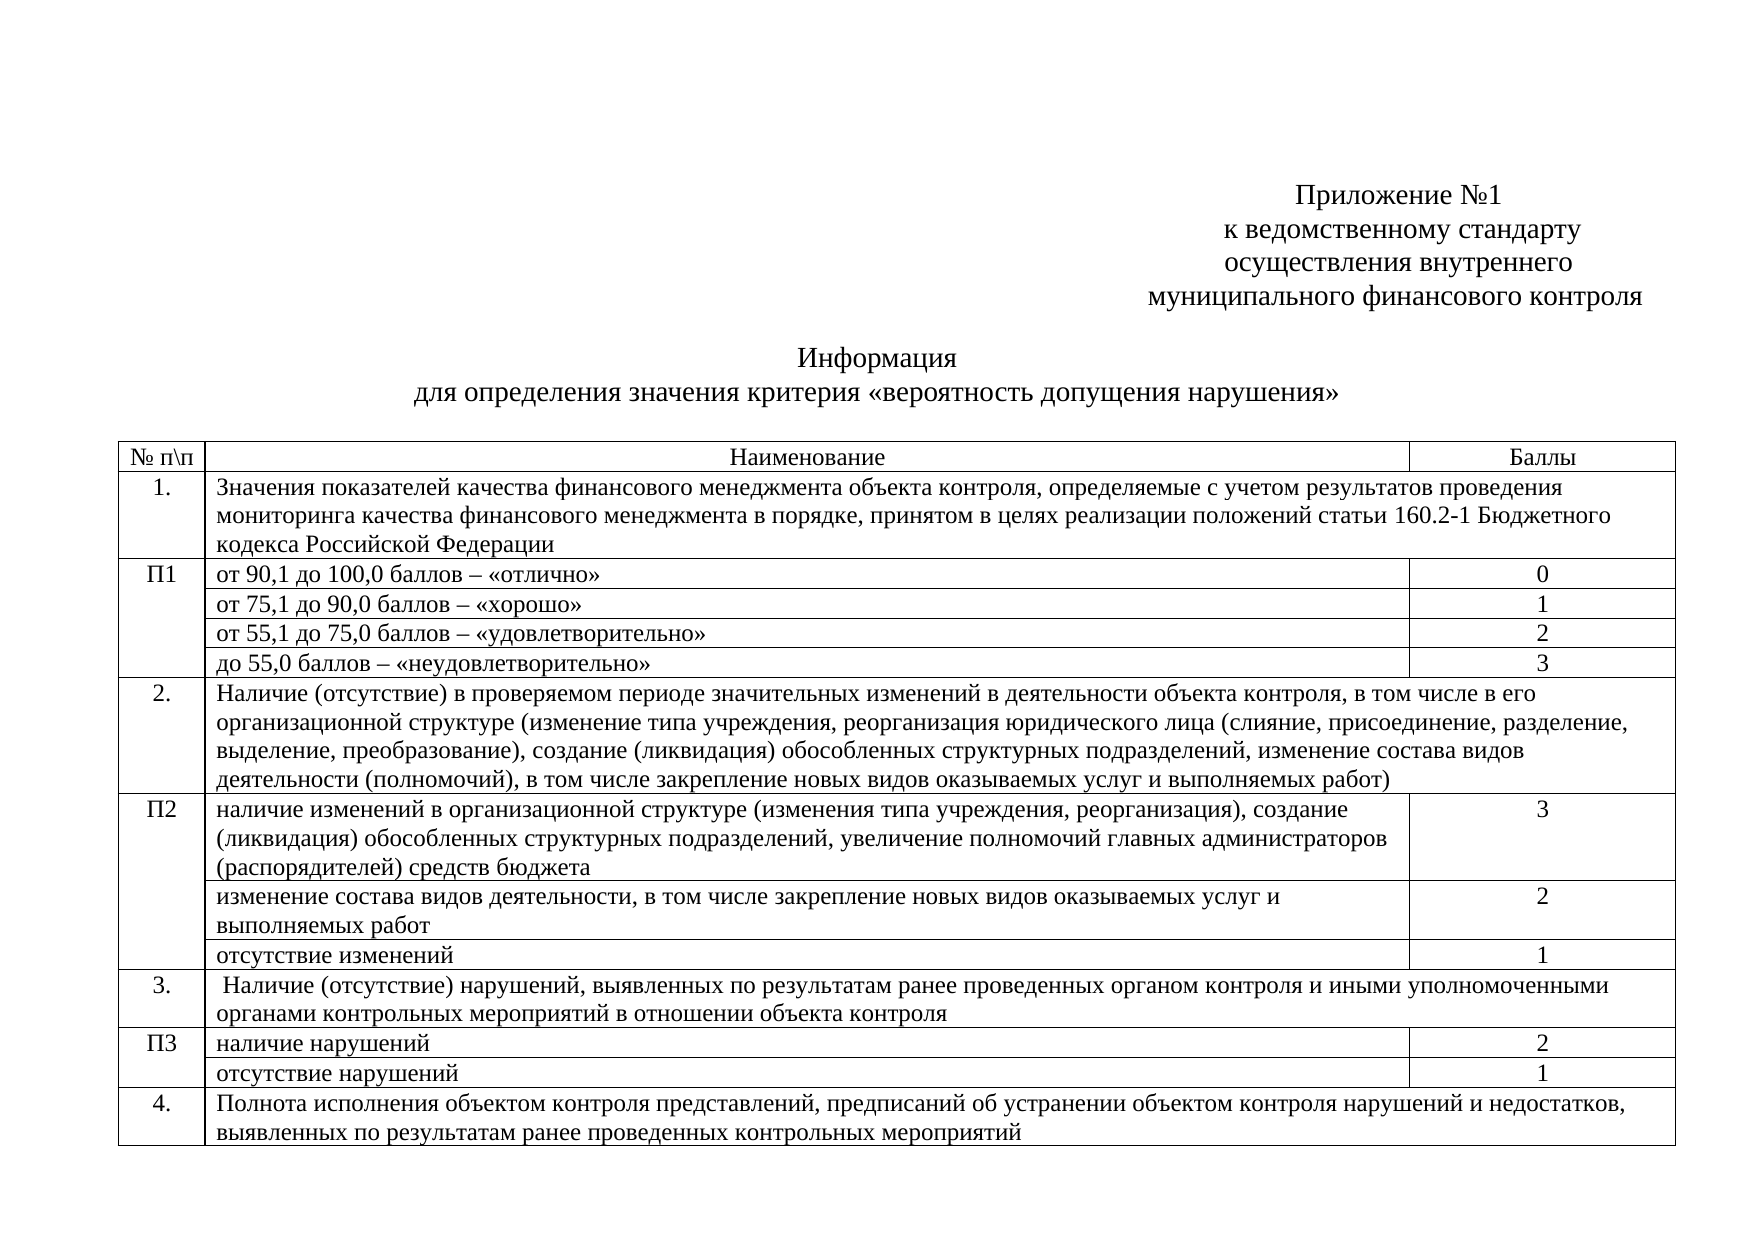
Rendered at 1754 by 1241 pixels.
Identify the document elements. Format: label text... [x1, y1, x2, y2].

table_cell Полнота исполнения объектом контроля представлений, предписаний об устранении объектом контроля нарушений и недостатков, выявленных по результатам ранее проведенных контрольных мероприятий [206, 1088, 1675, 1145]
table_cell 2 [1410, 619, 1675, 647]
table_cell Наличие (отсутствие) нарушений, выявленных по результатам ранее проведенных органом контроля и иными уполномоченными органами контрольных мероприятий в отношении объекта контроля [206, 970, 1675, 1027]
text для определения значения критерия «вероятность допущения нарушения» [118, 374, 1636, 407]
table_cell наличие нарушений [206, 1028, 1409, 1057]
table_cell Значения показателей качества финансового менеджмента объекта контроля, определяемые с учетом результатов проведения мониторинга качества финансового менеджмента в порядке, принятом в целях реализации положений статьи 160.2-1 Бюджетного кодекса Российской Федерации [206, 472, 1675, 558]
table_header Наименование [206, 442, 1409, 471]
table_cell 1 [1410, 589, 1675, 617]
table_header Баллы [1410, 442, 1675, 471]
table_header № п\п [119, 442, 204, 471]
table_cell 3 [1410, 794, 1675, 880]
table_cell 1 [1410, 1058, 1675, 1087]
table_cell 2 [1410, 881, 1675, 939]
table_cell 0 [1410, 559, 1675, 588]
table_cell отсутствие нарушений [206, 1058, 1409, 1087]
table_cell изменение состава видов деятельности, в том числе закрепление новых видов оказываемых услуг и выполняемых работ [206, 881, 1409, 939]
table_cell 2 [1410, 1028, 1675, 1057]
table_header [118, 177, 1136, 311]
text Информация [118, 340, 1636, 374]
table_cell П1 [119, 559, 204, 677]
table_cell П2 [119, 794, 204, 969]
table_cell 4. [119, 1088, 204, 1145]
table_cell 2. [119, 678, 204, 793]
table_header Приложение №1 к ведомственному стандарту осуществления внутреннего муниципального финансового контроля [1136, 177, 1668, 311]
table_cell Наличие (отсутствие) в проверяемом периоде значительных изменений в деятельности объекта контроля, в том числе в его организационной структуре (изменение типа учреждения, реорганизация юридического лица (слияние, присоединение, разделение, выделение, преобразование), создание (ликвидация) обособленных структурных подразделений, изменение состава видов деятельности (полномочий), в том числе закрепление новых видов оказываемых услуг и выполняемых работ) [206, 678, 1675, 793]
table_cell 1. [119, 472, 204, 558]
table_cell 3. [119, 970, 204, 1027]
table_cell 1 [1410, 940, 1675, 969]
table_cell отсутствие изменений [206, 940, 1409, 969]
table_cell П3 [119, 1028, 204, 1087]
table_cell 3 [1410, 648, 1675, 677]
table_cell наличие изменений в организационной структуре (изменения типа учреждения, реорганизация), создание (ликвидация) обособленных структурных подразделений, увеличение полномочий главных администраторов (распорядителей) средств бюджета [206, 794, 1409, 880]
